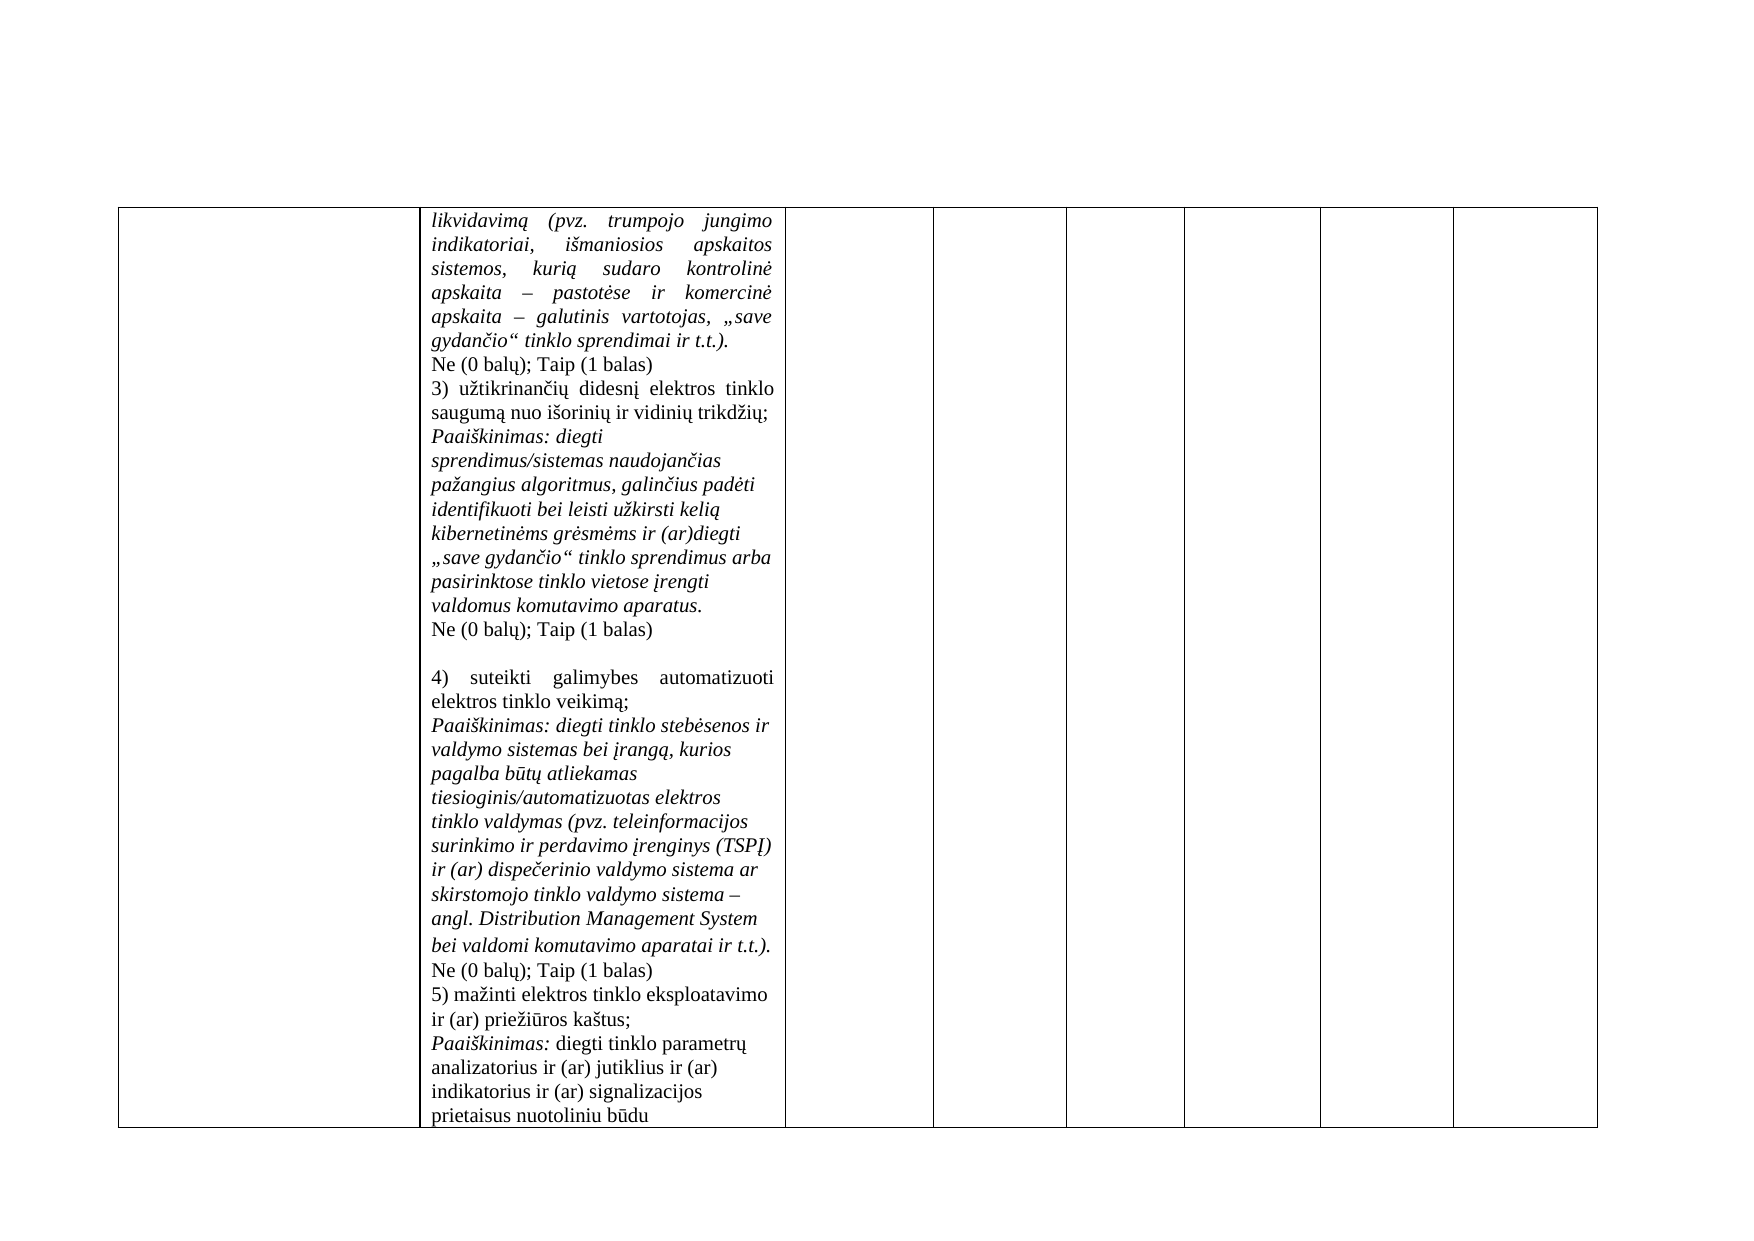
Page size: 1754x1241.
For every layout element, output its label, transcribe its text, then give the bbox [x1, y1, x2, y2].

table_cell [119, 208, 419, 1127]
table_cell [1454, 208, 1597, 1127]
table_cell [786, 208, 933, 1127]
table_cell [1185, 208, 1320, 1127]
table_cell [1067, 208, 1184, 1127]
table_cell likvidavimą (pvz. trumpojo jungimo indikatoriai, išmaniosios apskaitos sistemos, kurią sudaro kontrolinė apskaita – pastotėse ir komercinė apskaita – galutinis vartotojas, „save gydančio“ tinklo sprendimai ir t.t.). Ne (0 balų); Taip (1 balas) 3) užtikrinančių didesnį elektros tinklo saugumą nuo išorinių ir vidinių trikdžių; Paaiškinimas: diegti sprendimus/sistemas naudojančias pažangius algoritmus, galinčius padėti identifikuoti bei leisti užkirsti kelią kibernetinėms grėsmėms ir (ar)diegti „save gydančio“ tinklo sprendimus arba pasirinktose tinklo vietose įrengti valdomus komutavimo aparatus. Ne (0 balų); Taip (1 balas) 4) suteikti galimybes automatizuoti elektros tinklo veikimą; Paaiškinimas: diegti tinklo stebėsenos ir valdymo sistemas bei įrangą, kurios pagalba būtų atliekamas tiesioginis/automatizuotas elektros tinklo valdymas (pvz. teleinformacijos surinkimo ir perdavimo įrenginys (TSPĮ) ir (ar) dispečerinio valdymo sistema ar skirstomojo tinklo valdymo sistema – angl. Distribution Management System bei valdomi komutavimo aparatai ir t.t.). Ne (0 balų); Taip (1 balas) 5) mažinti elektros tinklo eksploatavimo ir (ar) priežiūros kaštus; Paaiškinimas: diegti tinklo parametrų analizatorius ir (ar) jutiklius ir (ar) indikatorius ir (ar) signalizacijos prietaisus nuotoliniu būdu [421, 208, 785, 1127]
table_cell [1321, 208, 1453, 1127]
table_cell [934, 208, 1066, 1127]
